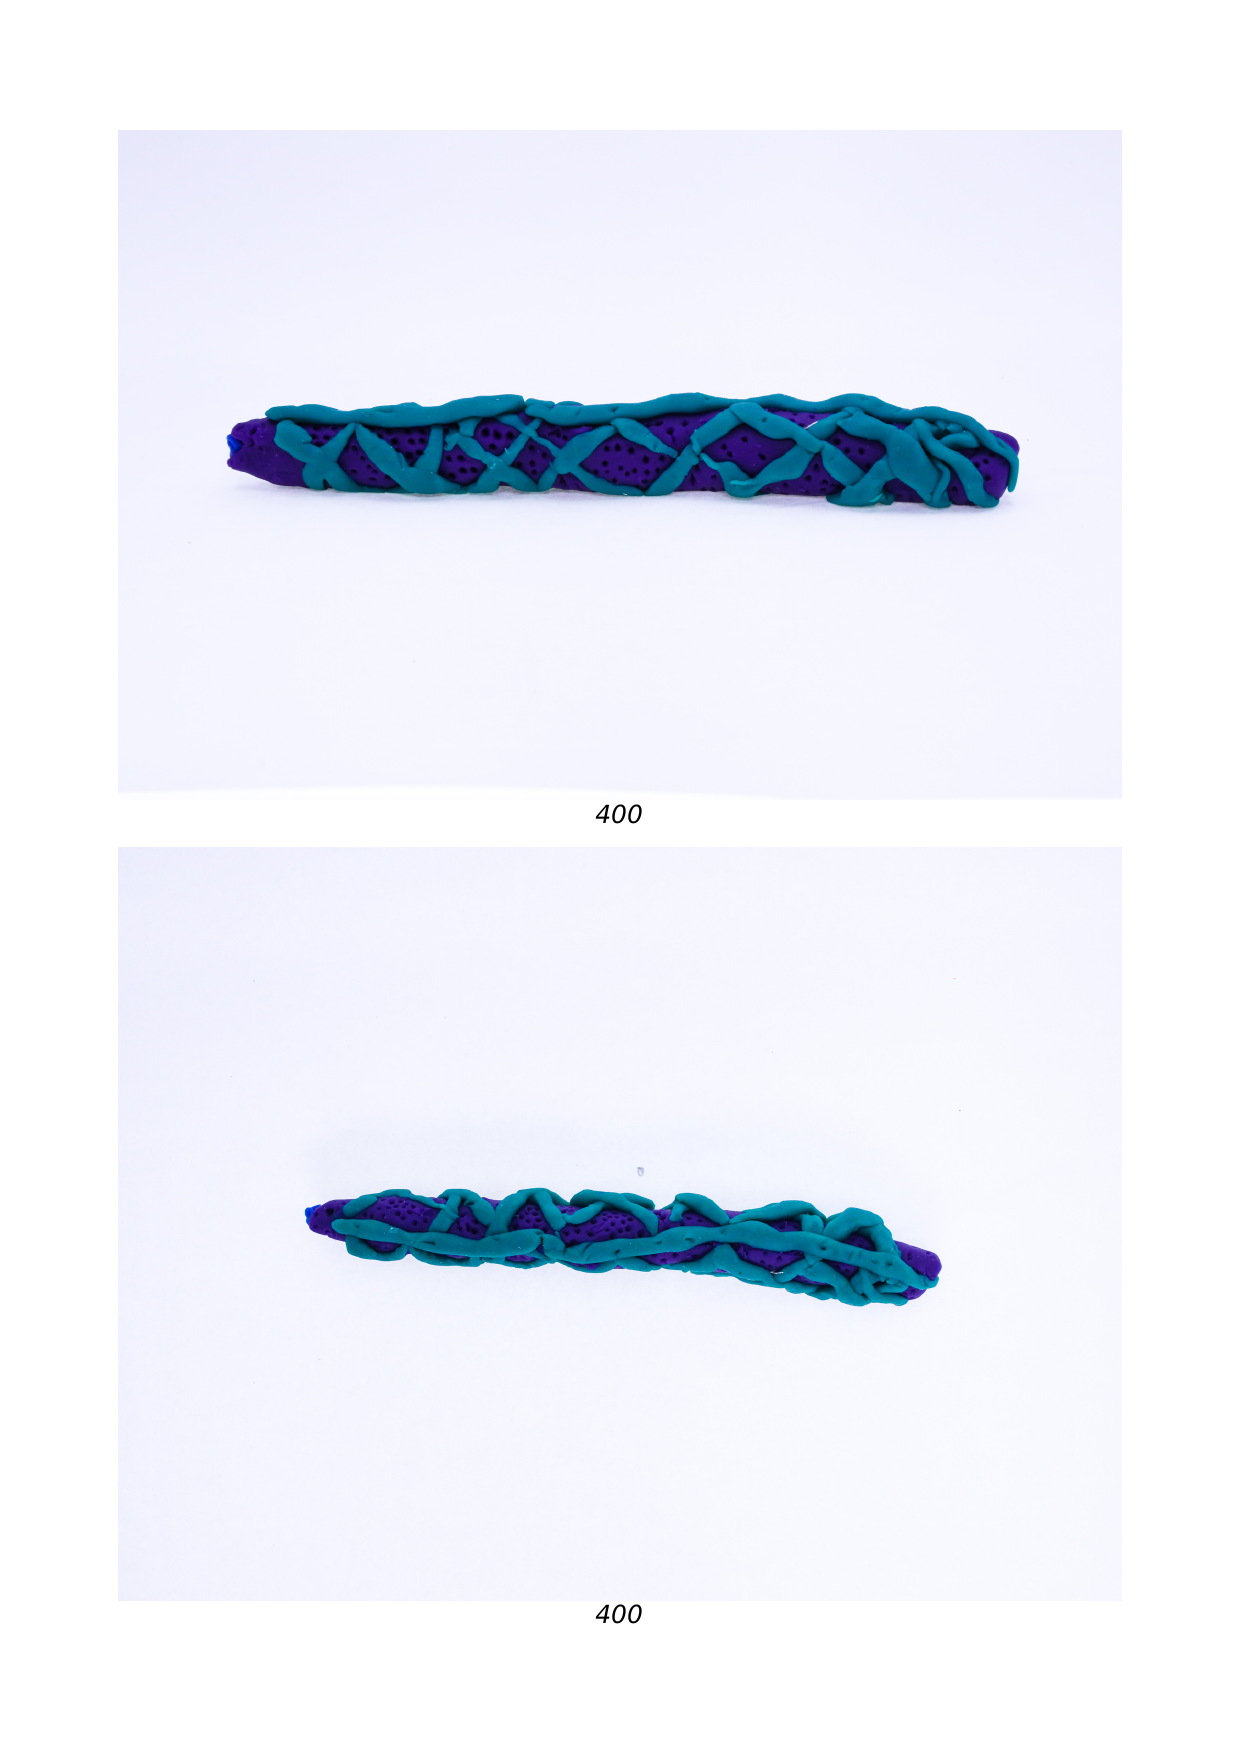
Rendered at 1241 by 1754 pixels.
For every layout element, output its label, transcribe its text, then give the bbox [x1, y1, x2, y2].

picture [118, 130, 1123, 800]
text 400 [118, 1601, 1122, 1629]
text 400 [118, 800, 1122, 829]
picture [118, 847, 1123, 1601]
